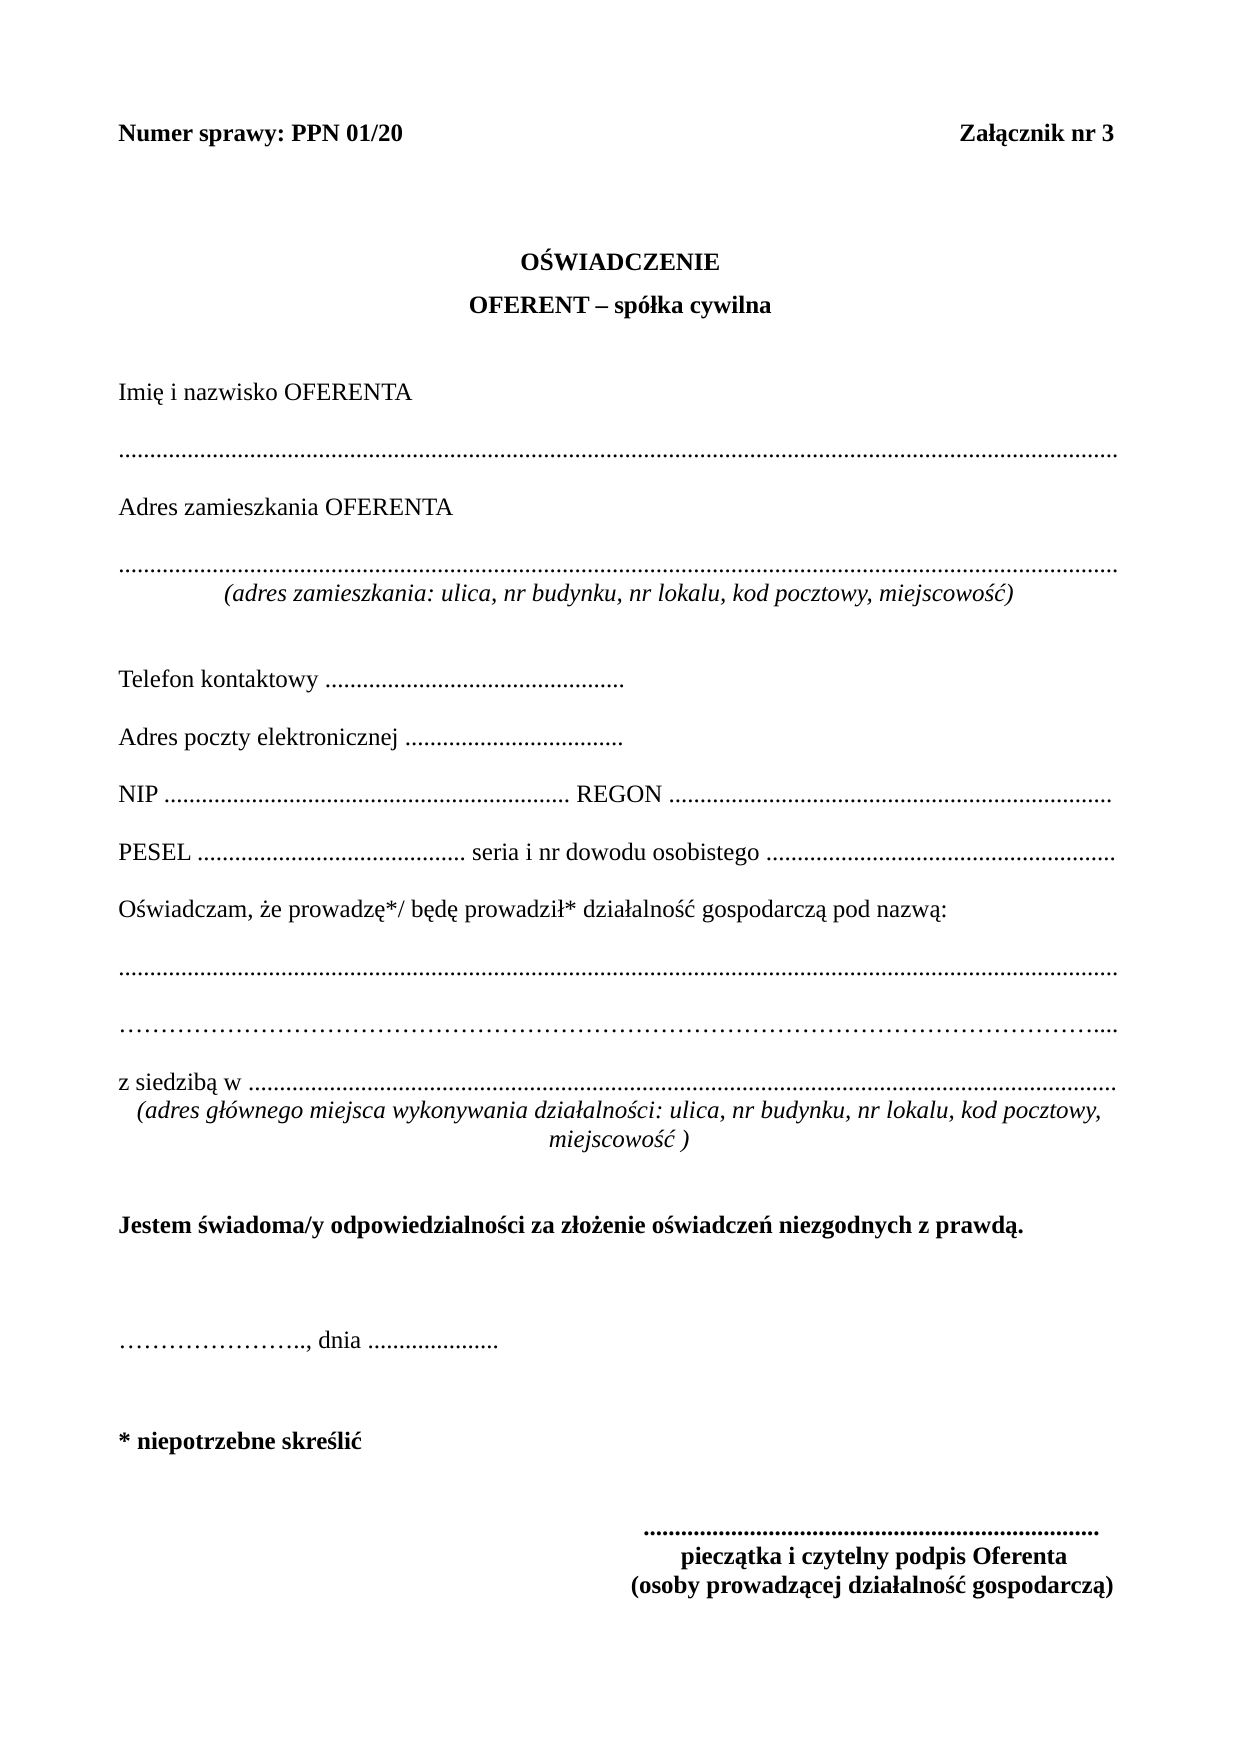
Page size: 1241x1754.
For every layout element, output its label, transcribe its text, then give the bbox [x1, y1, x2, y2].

text (osoby prowadzącej działalność gospodarczą) [118, 1570, 1122, 1599]
text ………………….., dnia ..................... [118, 1326, 1122, 1354]
text z siedzibą w ........................................................................................................................................... [118, 1067, 1122, 1096]
text Adres poczty elektronicznej ................................... [118, 722, 1122, 751]
text NIP ................................................................. REGON ....................................................................... [118, 779, 1122, 808]
text PESEL ........................................... seria i nr dowodu osobistego ........................................................ [118, 837, 1122, 866]
text Adres zamieszkania OFERENTA [118, 492, 1122, 521]
text Oświadczam, że prowadzę*/ będę prowadził* działalność gospodarczą pod nazwą: [118, 894, 1122, 923]
text Imię i nazwisko OFERENTA [118, 377, 1122, 406]
text (adres zamieszkania: ulica, nr budynku, nr lokalu, kod pocztowy, miejscowość) [118, 578, 1122, 607]
text * niepotrzebne skreślić [118, 1426, 1122, 1455]
text ................................................................................................................................................................ [118, 952, 1122, 981]
text pieczątka i czytelny podpis Oferenta [118, 1541, 1122, 1570]
text ......................................................................... [118, 1512, 1122, 1541]
text OŚWIADCZENIE [118, 247, 1122, 276]
text ……………………………………………………………………………………………………….... [118, 1009, 1122, 1038]
text Numer sprawy: PPN 01/20 Załącznik nr 3 [118, 118, 1122, 147]
text (adres głównego miejsca wykonywania działalności: ulica, nr budynku, nr lokalu, kod pocztowy, miejscowość ) [118, 1096, 1122, 1153]
text Telefon kontaktowy ................................................ [118, 664, 1122, 693]
text ................................................................................................................................................................ [118, 434, 1122, 463]
text OFERENT – spółka cywilna [118, 291, 1122, 319]
text ................................................................................................................................................................ [118, 549, 1122, 578]
text Jestem świadoma/y odpowiedzialności za złożenie oświadczeń niezgodnych z prawdą. [118, 1211, 1122, 1239]
